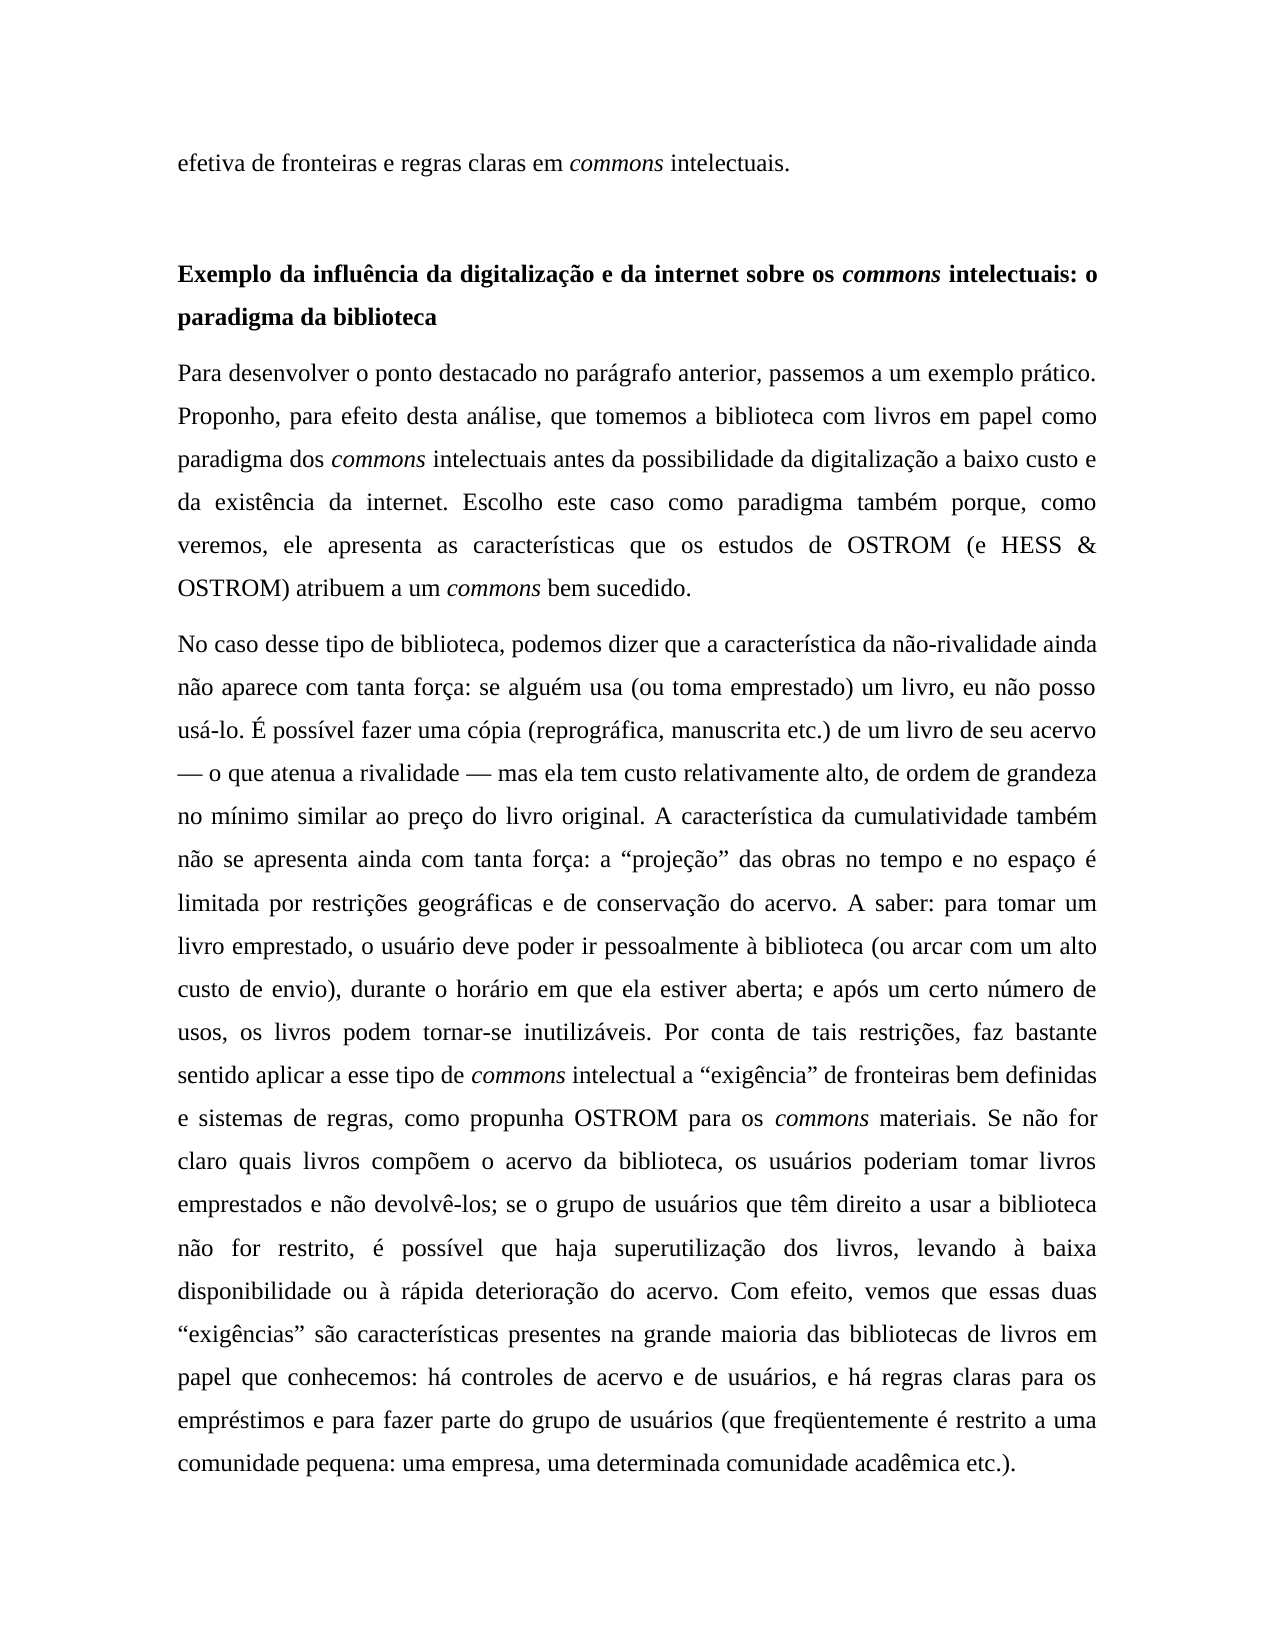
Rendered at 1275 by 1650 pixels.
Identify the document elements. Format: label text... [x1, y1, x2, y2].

text efetiva de fronteiras e regras claras em commons intelectuais. [177, 148, 1098, 176]
text No caso desse tipo de biblioteca, podemos dizer que a característica da não-rivalidade ainda não aparece com tanta força: se alguém usa (ou toma emprestado) um livro, eu não posso usá-lo. É possível fazer uma cópia (reprográfica, manuscrita etc.) de um livro de seu acervo — o que atenua a rivalidade — mas ela tem custo relativamente alto, de ordem de grandeza no mínimo similar ao preço do livro original. A característica da cumulatividade também não se apresenta ainda com tanta força: a “projeção” das obras no tempo e no espaço é limitada por restrições geográficas e de conservação do acervo. A saber: para tomar um livro emprestado, o usuário deve poder ir pessoalmente à biblioteca (ou arcar com um alto custo de envio), durante o horário em que ela estiver aberta; e após um certo número de usos, os livros podem tornar-se inutilizáveis. Por conta de tais restrições, faz bastante sentido aplicar a esse tipo de commons intelectual a “exigência” de fronteiras bem definidas e sistemas de regras, como propunha OSTROM para os commons materiais. Se não for claro quais livros compõem o acervo da biblioteca, os usuários poderiam tomar livros emprestados e não devolvê-los; se o grupo de usuários que têm direito a usar a biblioteca não for restrito, é possível que haja superutilização dos livros, levando à baixa disponibilidade ou à rápida deterioração do acervo. Com efeito, vemos que essas duas “exigências” são características presentes na grande maioria das bibliotecas de livros em papel que conhecemos: há controles de acervo e de usuários, e há regras claras para os empréstimos e para fazer parte do grupo de usuários (que freqüentemente é restrito a uma comunidade pequena: uma empresa, uma determinada comunidade acadêmica etc.). [177, 629, 1098, 1477]
text Para desenvolver o ponto destacado no parágrafo anterior, passemos a um exemplo prático. Proponho, para efeito desta análise, que tomemos a biblioteca com livros em papel como paradigma dos commons intelectuais antes da possibilidade da digitalização a baixo custo e da existência da internet. Escolho este caso como paradigma também porque, como veremos, ele apresenta as características que os estudos de OSTROM (e HESS & OSTROM) atribuem a um commons bem sucedido. [177, 358, 1098, 602]
text Exemplo da influência da digitalização e da internet sobre os commons intelectuais: o paradigma da biblioteca [177, 259, 1098, 331]
